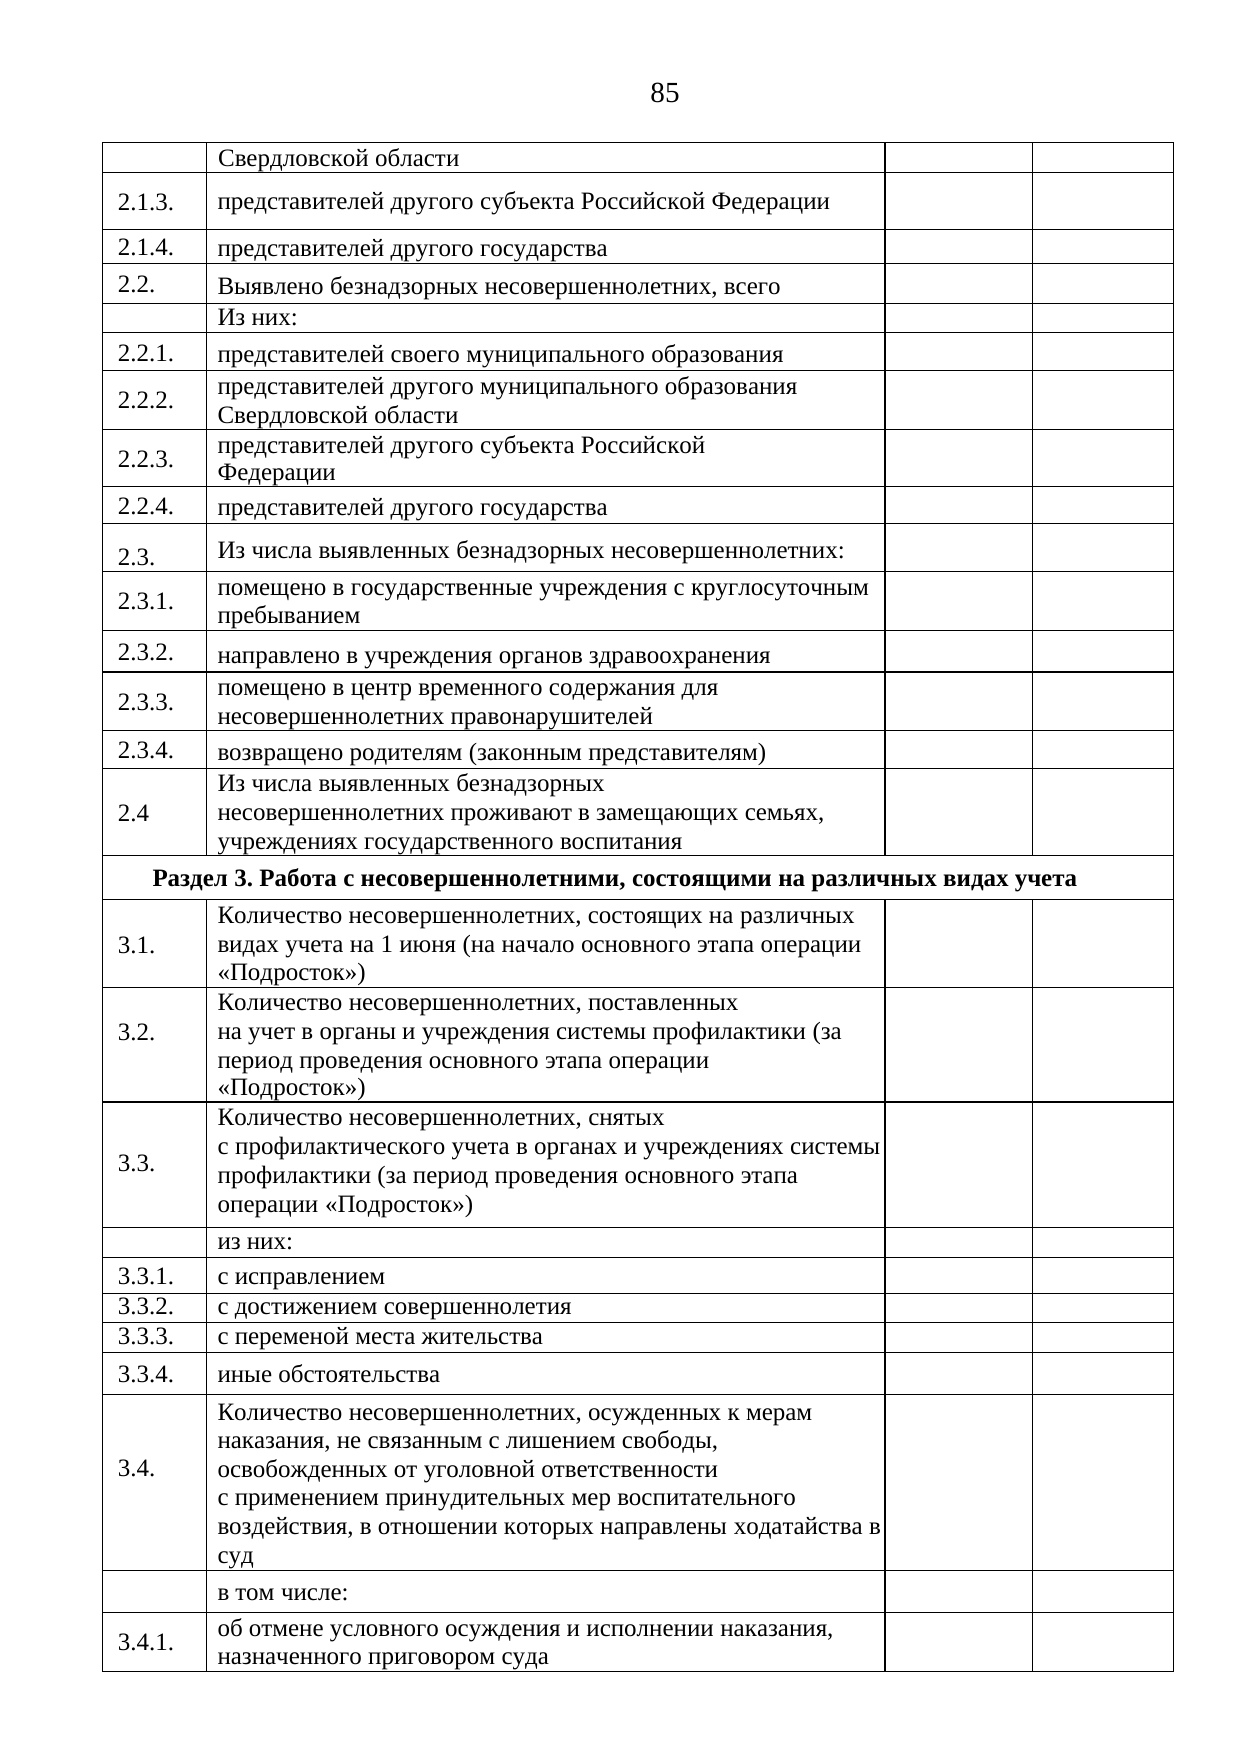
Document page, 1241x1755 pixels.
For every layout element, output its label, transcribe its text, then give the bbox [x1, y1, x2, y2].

table_cell 2.3.3. [103, 673, 206, 730]
table_cell [886, 631, 1032, 671]
table_cell 3.3.4. [103, 1353, 206, 1394]
table_cell [886, 988, 1032, 1101]
table_cell 3.3.3. [103, 1323, 206, 1352]
table_cell [1033, 1228, 1173, 1257]
table_cell 2.3. [103, 524, 206, 571]
table_cell 2.2. [103, 264, 206, 302]
table_cell Выявлено безнадзорных несовершеннолетних, всего [207, 264, 884, 302]
table_cell [886, 731, 1032, 768]
table_cell [886, 264, 1032, 302]
table_cell [1033, 900, 1173, 987]
table_cell 2.3.4. [103, 731, 206, 768]
table_cell 2.3.1. [103, 572, 206, 629]
table_cell [1033, 371, 1173, 429]
table_cell 3.3.2. [103, 1294, 206, 1322]
table_cell [886, 371, 1032, 429]
table_cell [886, 1323, 1032, 1352]
table_cell 3.3. [103, 1103, 206, 1227]
table_cell 3.2. [103, 988, 206, 1101]
table_cell [886, 1294, 1032, 1322]
table_cell 2.2.1. [103, 333, 206, 370]
table_cell [1033, 1103, 1173, 1227]
table_cell [1033, 487, 1173, 523]
table_cell направлено в учреждения органов здравоохранения [207, 631, 884, 671]
table_cell [886, 1258, 1032, 1292]
table_cell возвращено родителям (законным представителям) [207, 731, 884, 768]
table_cell [1033, 143, 1173, 172]
table_cell представителей другого субъекта Российской Федерации [207, 430, 884, 486]
table_cell [1033, 731, 1173, 768]
table_cell [886, 1613, 1032, 1671]
table_cell помещено в центр временного содержания для несовершеннолетних правонарушителей [207, 673, 884, 730]
table_cell [886, 524, 1032, 571]
table_cell об отмене условного осуждения и исполнении наказания, назначенного приговором суда [207, 1613, 884, 1671]
table_cell из них: [207, 1228, 884, 1257]
table_cell представителей своего муниципального образования [207, 333, 884, 370]
table_cell [1033, 673, 1173, 730]
table_cell [1033, 988, 1173, 1101]
table_cell представителей другого субъекта Российской Федерации [207, 173, 884, 229]
table_cell [1033, 1258, 1173, 1292]
table_cell [1033, 631, 1173, 671]
table_cell [1033, 524, 1173, 571]
table_cell [1033, 1613, 1173, 1671]
table_cell 2.2.4. [103, 487, 206, 523]
table_cell [886, 173, 1032, 229]
table_cell [103, 1571, 206, 1612]
table_cell 3.4.1. [103, 1613, 206, 1671]
table_cell Из числа выявленных безнадзорных несовершеннолетних проживают в замещающих семьях, учреждениях государственного воспитания [207, 769, 884, 855]
table_cell 2.2.2. [103, 371, 206, 429]
table_cell [1033, 230, 1173, 263]
table_cell Количество несовершеннолетних, состоящих на различных видах учета на 1 июня (на начало основного этапа операции «Подросток») [207, 900, 884, 987]
table_cell с исправлением [207, 1258, 884, 1292]
table_cell помещено в государственные учреждения с круглосуточным пребыванием [207, 572, 884, 629]
table_cell 2.3.2. [103, 631, 206, 671]
table_cell [886, 900, 1032, 987]
table_cell [886, 769, 1032, 855]
table_cell Из них: [207, 304, 884, 332]
table_cell [886, 1571, 1032, 1612]
table_cell [1033, 1323, 1173, 1352]
table_cell 2.4 [103, 769, 206, 855]
table_cell иные обстоятельства [207, 1353, 884, 1394]
table_cell 2.1.4. [103, 230, 206, 263]
table_cell [886, 1228, 1032, 1257]
table_cell Количество несовершеннолетних, поставленных на учет в органы и учреждения системы профилактики (за период проведения основного этапа операции «Подросток») [207, 988, 884, 1101]
table_cell с достижением совершеннолетия [207, 1294, 884, 1322]
table_cell [103, 304, 206, 332]
table_cell [886, 430, 1032, 486]
table_cell Количество несовершеннолетних, снятых с профилактического учета в органах и учреждениях системы профилактики (за период проведения основного этапа операции «Подросток») [207, 1103, 884, 1227]
table_cell 2.2.3. [103, 430, 206, 486]
table_cell Из числа выявленных безнадзорных несовершеннолетних: [207, 524, 884, 571]
table_cell 3.1. [103, 900, 206, 987]
table_cell [1033, 1395, 1173, 1570]
table_cell [1033, 264, 1173, 302]
table_cell [1033, 1571, 1173, 1612]
table_cell Раздел 3. Работа с несовершеннолетними, состоящими на различных видах учета [103, 856, 1173, 899]
table_cell [886, 333, 1032, 370]
table_cell представителей другого государства [207, 487, 884, 523]
table_cell с переменой места жительства [207, 1323, 884, 1352]
table_cell 3.3.1. [103, 1258, 206, 1292]
table_cell 2.1.3. [103, 173, 206, 229]
table_cell [1033, 1294, 1173, 1322]
table_cell в том числе: [207, 1571, 884, 1612]
table_cell представителей другого муниципального образования Свердловской области [207, 371, 884, 429]
table_cell Количество несовершеннолетних, осужденных к мерам наказания, не связанным с лишением свободы, освобожденных от уголовной ответственности с применением принудительных мер воспитательного воздействия, в отношении которых направлены ходатайства в суд [207, 1395, 884, 1570]
table_cell [1033, 304, 1173, 332]
table_cell 3.4. [103, 1395, 206, 1570]
table_cell [886, 143, 1032, 172]
table_cell [1033, 572, 1173, 629]
table_cell [886, 673, 1032, 730]
table_cell [1033, 333, 1173, 370]
table_cell [1033, 1353, 1173, 1394]
table_cell [103, 143, 206, 172]
table_cell [103, 1228, 206, 1257]
table_cell [886, 304, 1032, 332]
table_cell [886, 572, 1032, 629]
table_cell [886, 1353, 1032, 1394]
table_cell [886, 1395, 1032, 1570]
table_cell Свердловской области [207, 143, 884, 172]
table_cell [1033, 173, 1173, 229]
table_cell [1033, 430, 1173, 486]
table_cell [1033, 769, 1173, 855]
table_cell [886, 487, 1032, 523]
table_cell [886, 230, 1032, 263]
table_cell [886, 1103, 1032, 1227]
table_cell представителей другого государства [207, 230, 884, 263]
